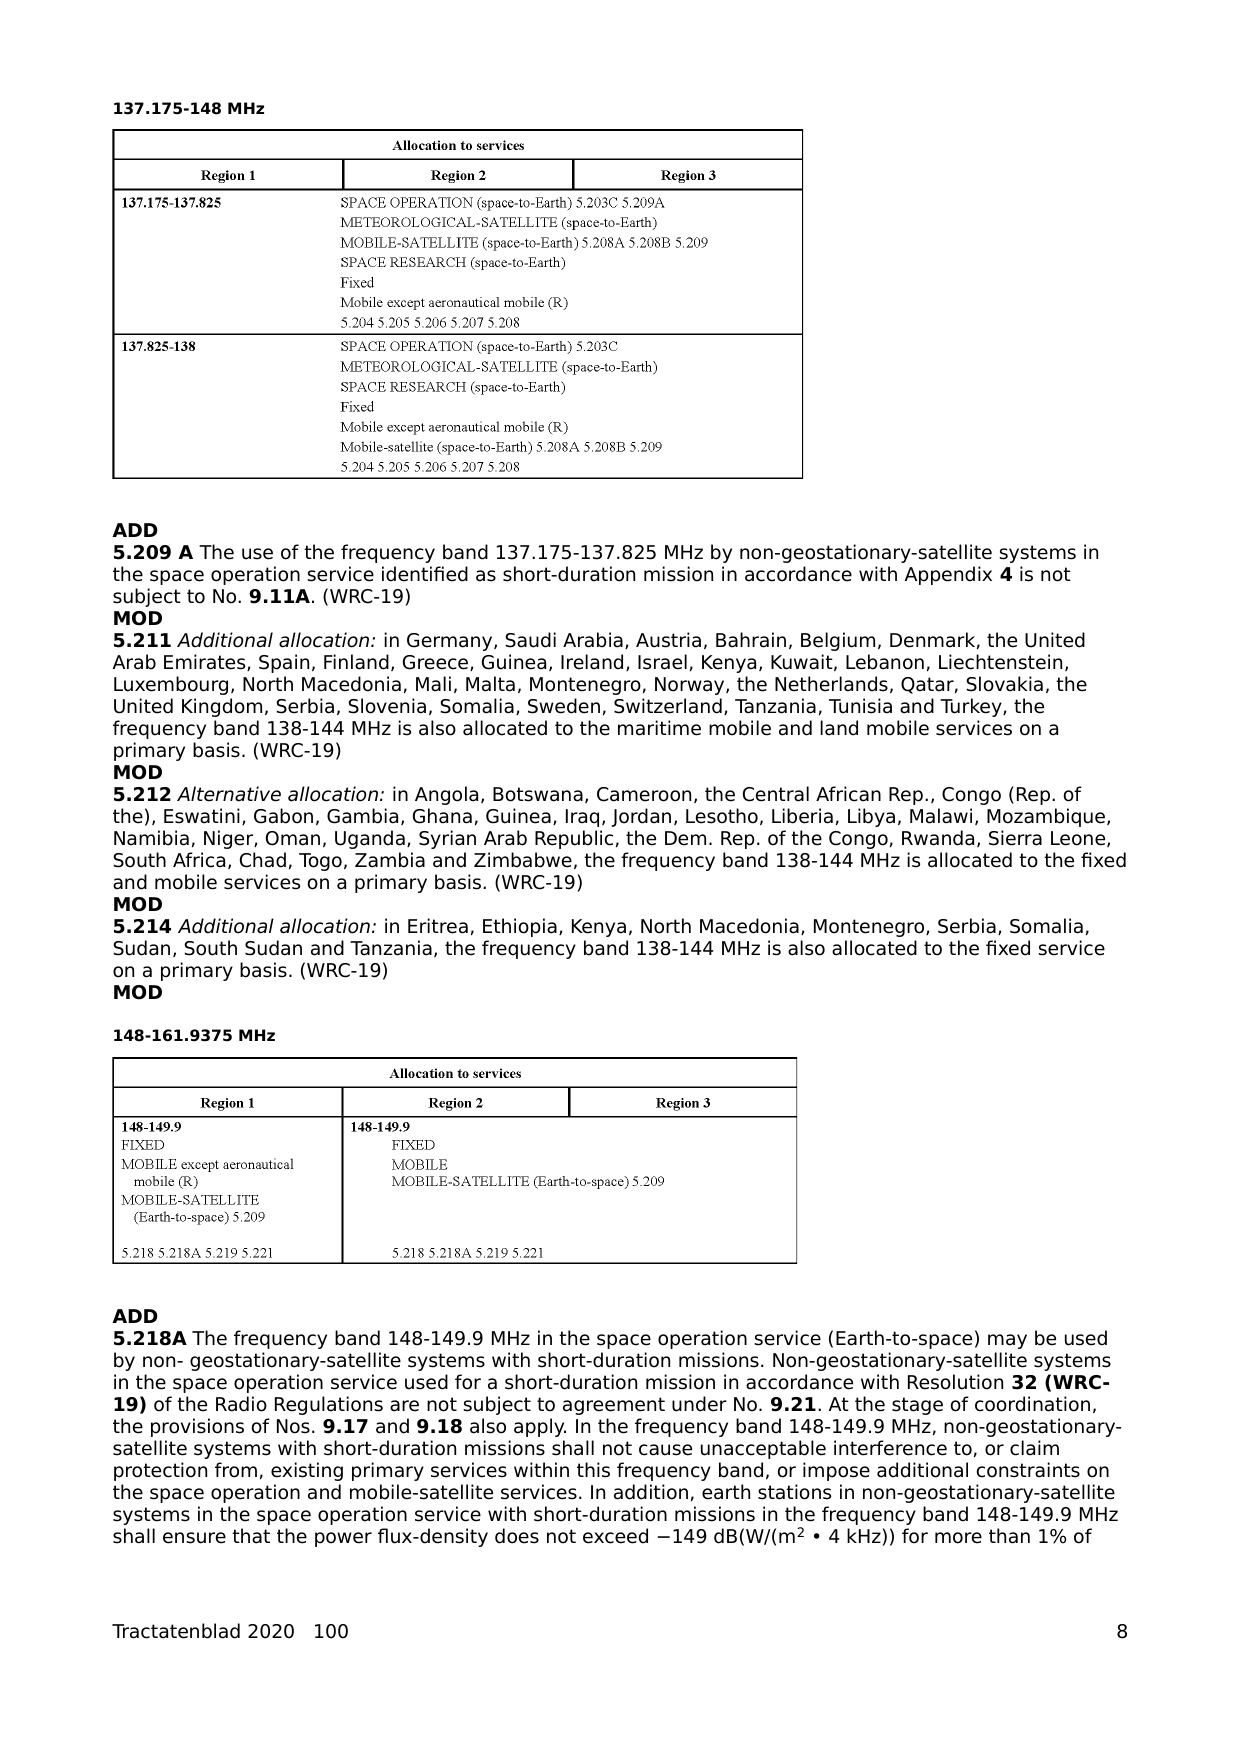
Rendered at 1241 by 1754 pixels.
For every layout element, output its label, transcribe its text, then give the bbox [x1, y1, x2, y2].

text MOD [112, 894, 1128, 916]
text 148-161.9375 MHz [112, 1027, 797, 1046]
text MOD [112, 762, 1128, 784]
text 5.214 Additional allocation: in Eritrea, Ethiopia, Kenya, North Macedonia, Montenegro, Serbia, Somalia, Sudan, South Sudan and Tanzania, the frequency band 138-144 MHz is also allocated to the fixed service on a primary basis. (WRC-19) [112, 916, 1128, 982]
text 137.175-148 MHz [112, 100, 803, 118]
text 5.211 Additional allocation: in Germany, Saudi Arabia, Austria, Bahrain, Belgium, Denmark, the United Arab Emirates, Spain, Finland, Greece, Guinea, Ireland, Israel, Kenya, Kuwait, Lebanon, Liechtenstein, Luxembourg, North Macedonia, Mali, Malta, Montenegro, Norway, the Netherlands, Qatar, Slovakia, the United Kingdom, Serbia, Slovenia, Somalia, Sweden, Switzerland, Tanzania, Tunisia and Turkey, the frequency band 138-144 MHz is also allocated to the maritime mobile and land mobile services on a primary basis. (WRC-19) [112, 630, 1128, 762]
text ADD [112, 520, 1128, 542]
text 5.218A The frequency band 148-149.9 MHz in the space operation service (Earth-to-space) may be used by non- geostationary-satellite systems with short-duration missions. Non-geostationary-satellite systems in the space operation service used for a short-duration mission in accordance with Resolution 32 (WRC-19) of the Radio Regulations are not subject to agreement under No. 9.21. At the stage of coordination, the provisions of Nos. 9.17 and 9.18 also apply. In the frequency band 148-149.9 MHz, non-geostationary-satellite systems with short-duration missions shall not cause unacceptable interference to, or claim protection from, existing primary services within this frequency band, or impose additional constraints on the space operation and mobile-satellite services. In addition, earth stations in non-geostationary-satellite systems in the space operation service with short-duration missions in the frequency band 148-149.9 MHz shall ensure that the power flux-density does not exceed −149 dB(W/(m2 • 4 kHz)) for more than 1% of [112, 1328, 1128, 1548]
text 5.212 Alternative allocation: in Angola, Botswana, Cameroon, the Central African Rep., Congo (Rep. of the), Eswatini, Gabon, Gambia, Ghana, Guinea, Iraq, Jordan, Lesotho, Liberia, Libya, Malawi, Mozambique, Namibia, Niger, Oman, Uganda, Syrian Arab Republic, the Dem. Rep. of the Congo, Rwanda, Sierra Leone, South Africa, Chad, Togo, Zambia and Zimbabwe, the frequency band 138-144 MHz is allocated to the fixed and mobile services on a primary basis. (WRC-19) [112, 784, 1128, 894]
picture [112, 1057, 798, 1264]
text MOD [112, 982, 1128, 1004]
picture [112, 129, 804, 479]
text 5.209 A The use of the frequency band 137.175-137.825 MHz by non-geostationary-satellite systems in the space operation service identified as short-duration mission in accordance with Appendix 4 is not subject to No. 9.11A. (WRC-19) [112, 542, 1128, 608]
text ADD [112, 1306, 1128, 1328]
text MOD [112, 608, 1128, 630]
